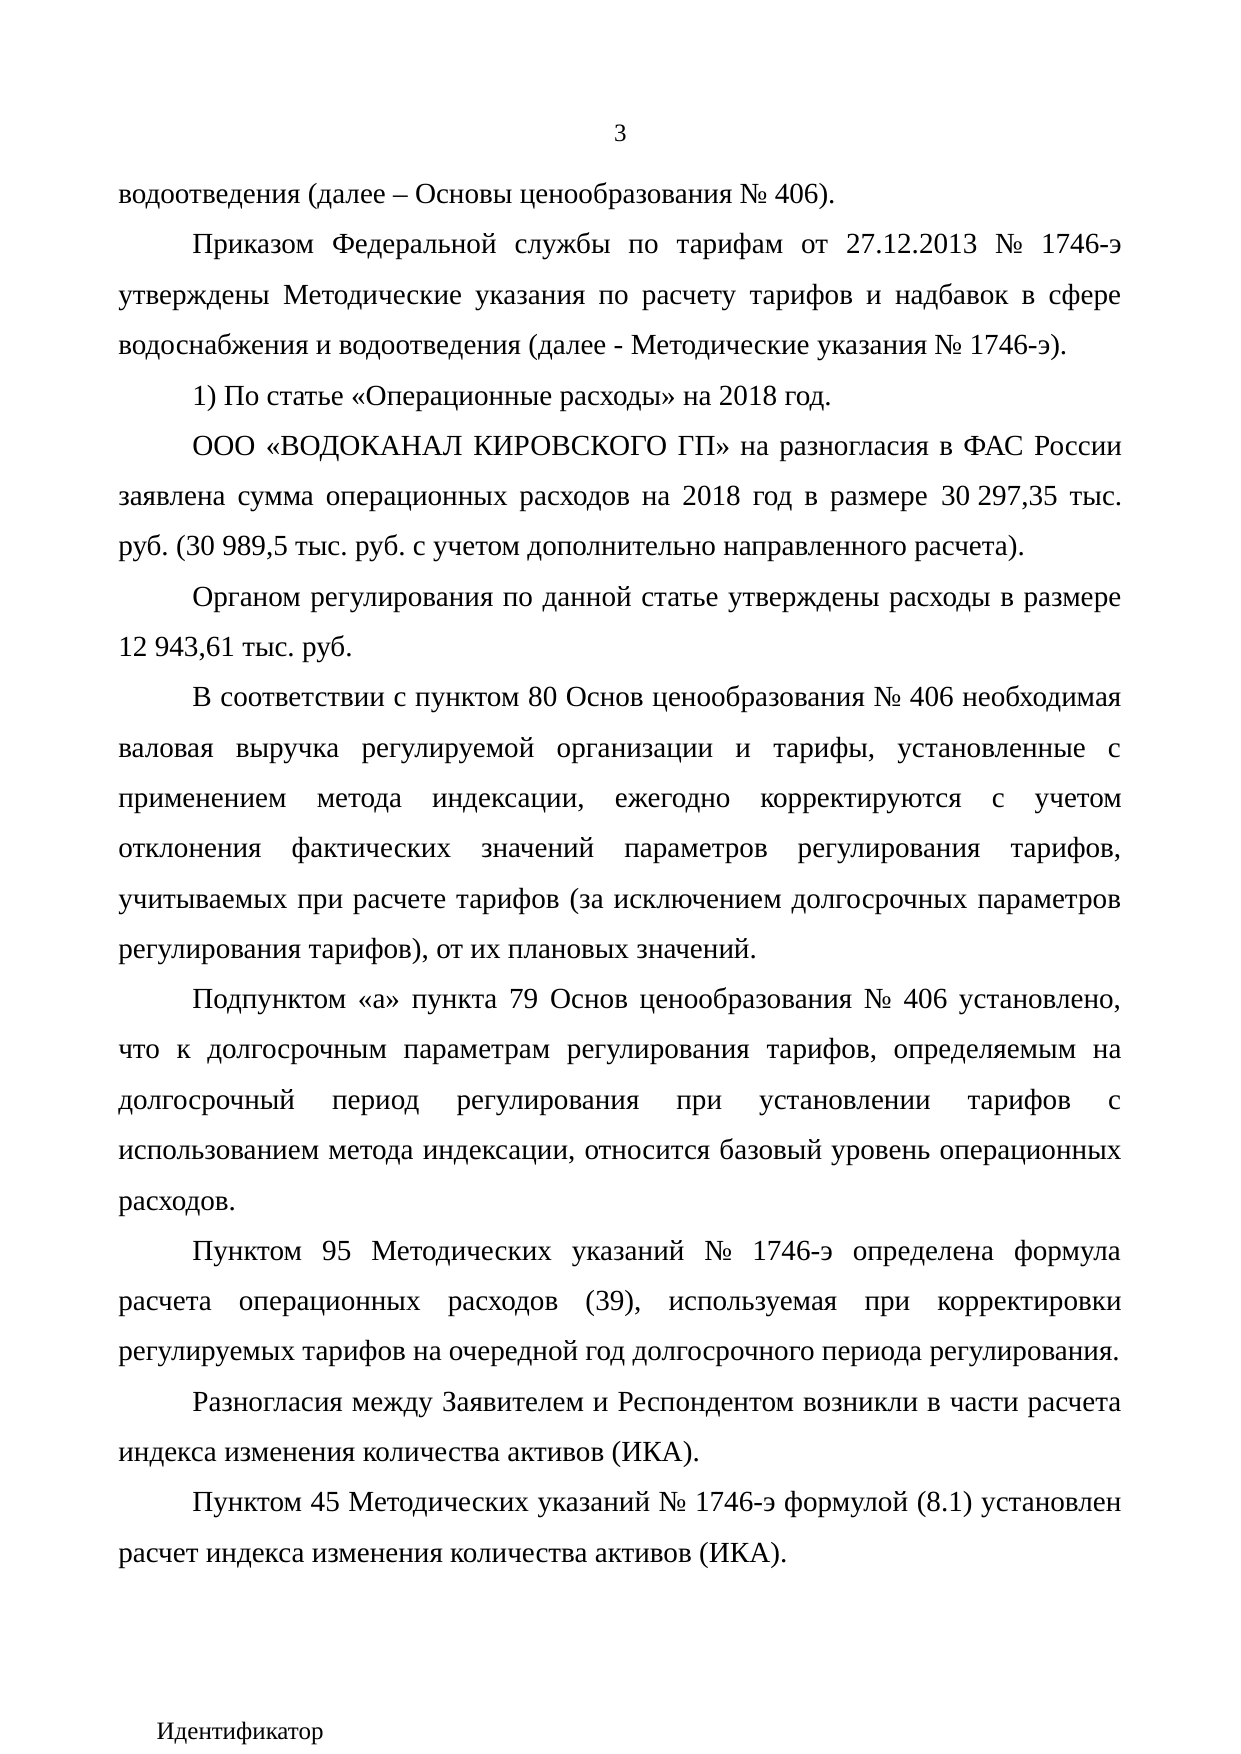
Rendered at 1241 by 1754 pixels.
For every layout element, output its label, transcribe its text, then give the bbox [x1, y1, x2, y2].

text Разногласия между Заявителем и Респондентом возникли в части расчета индекса изменения количества активов (ИКА). [118, 1384, 1122, 1468]
text В соответствии с пунктом 80 Основ ценообразования № 406 необходимая валовая выручка регулируемой организации и тарифы, установленные с применением метода индексации, ежегодно корректируются с учетом отклонения фактических значений параметров регулирования тарифов, учитываемых при расчете тарифов (за исключением долгосрочных параметров регулирования тарифов), от их плановых значений. [118, 679, 1122, 964]
text Приказом Федеральной службы по тарифам от 27.12.2013 № 1746-э утверждены Методические указания по расчету тарифов и надбавок в сфере водоснабжения и водоотведения (далее - Методические указания № 1746-э). [118, 227, 1122, 361]
text Подпунктом «а» пункта 79 Основ ценообразования № 406 установлено, что к долгосрочным параметрам регулирования тарифов, определяемым на долгосрочный период регулирования при установлении тарифов с использованием метода индексации, относится базовый уровень операционных расходов. [118, 981, 1122, 1216]
text Органом регулирования по данной статье утверждены расходы в размере 12 943,61 тыс. руб. [118, 579, 1122, 663]
text водоотведения (далее – Основы ценообразования № 406). [118, 176, 1122, 210]
text Пунктом 95 Методических указаний № 1746-э определена формула расчета операционных расходов (39), используемая при корректировки регулируемых тарифов на очередной год долгосрочного периода регулирования. [118, 1233, 1122, 1367]
text Пунктом 45 Методических указаний № 1746-э формулой (8.1) установлен расчет индекса изменения количества активов (ИКА). [118, 1484, 1122, 1568]
text 1) По статье «Операционные расходы» на 2018 год. [118, 378, 1122, 411]
text ООО «ВОДОКАНАЛ КИРОВСКОГО ГП» на разногласия в ФАС России заявлена сумма операционных расходов на 2018 год в размере 30 297,35 тыс. руб. (30 989,5 тыс. руб. с учетом дополнительно направленного расчета). [118, 428, 1122, 562]
